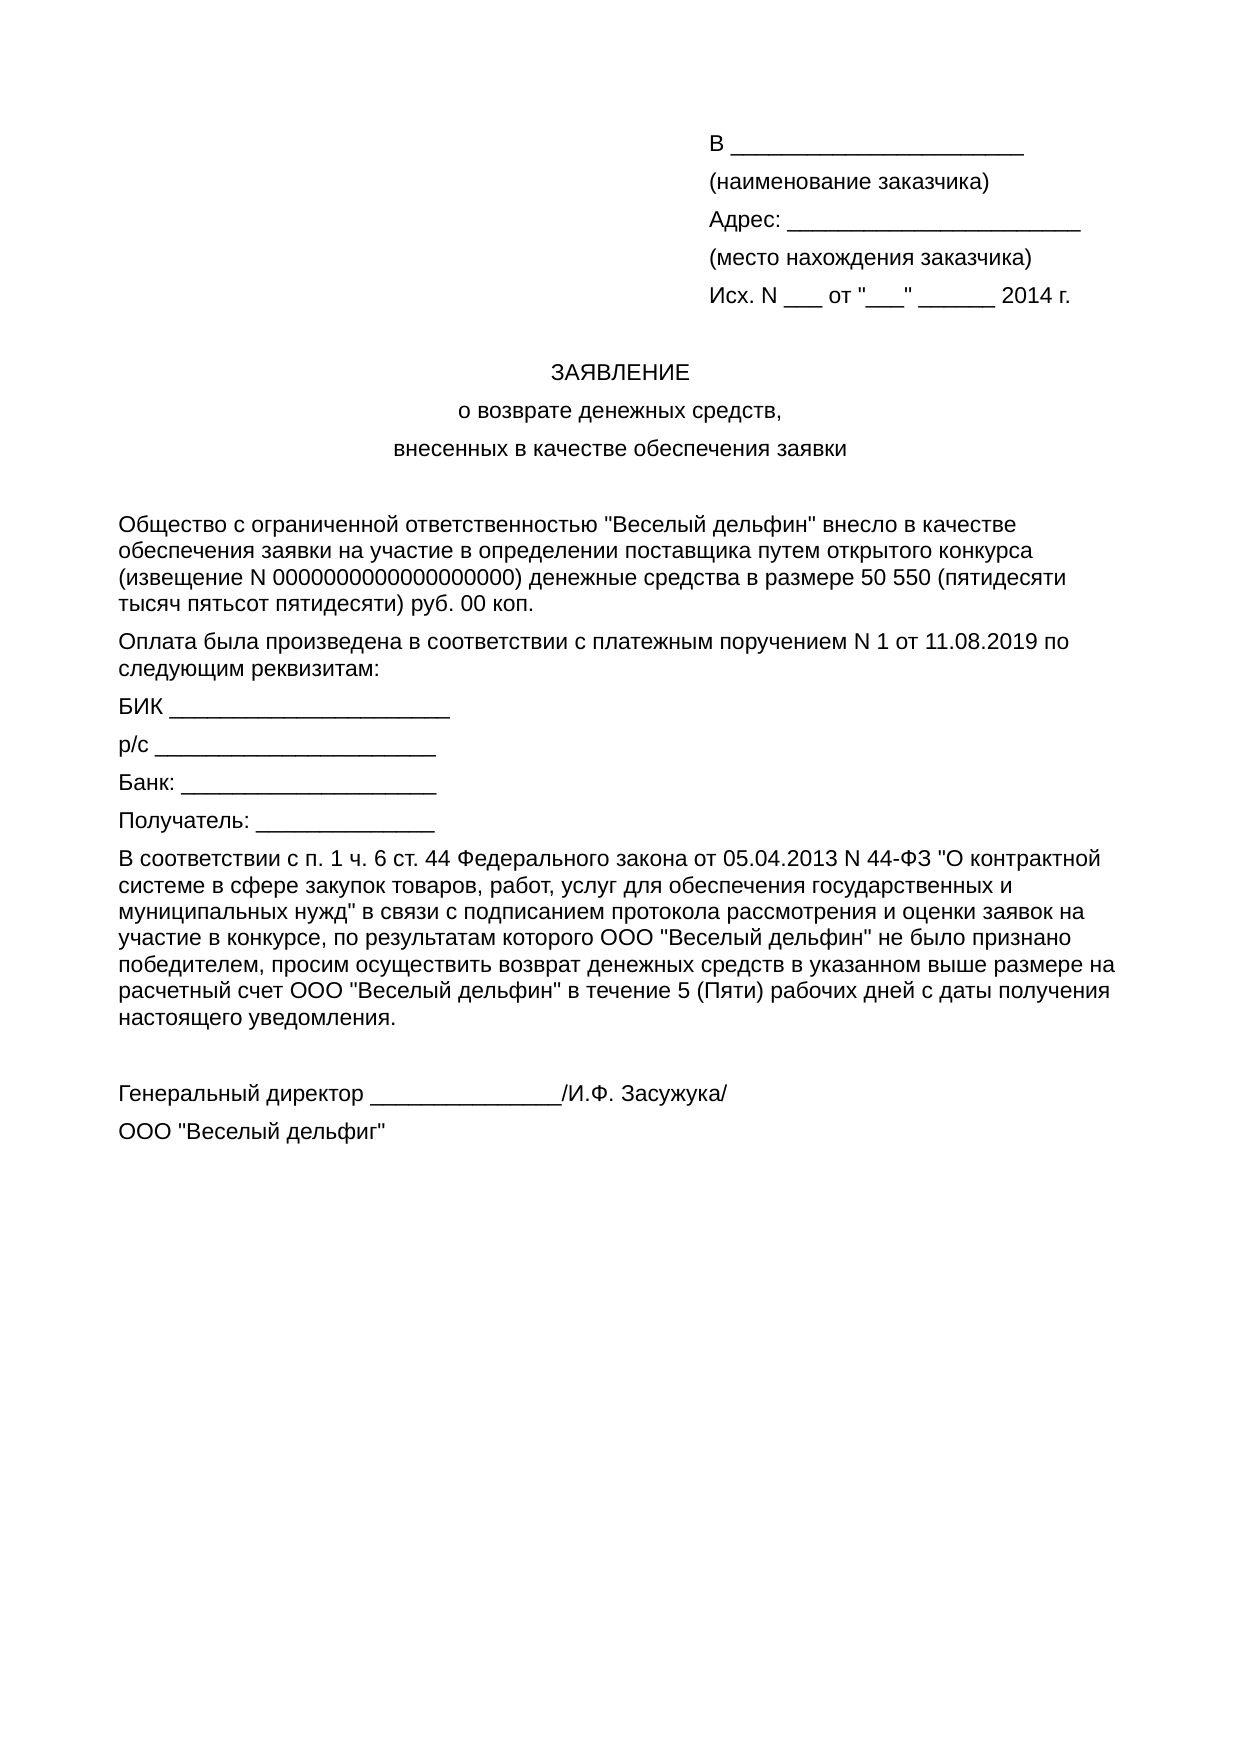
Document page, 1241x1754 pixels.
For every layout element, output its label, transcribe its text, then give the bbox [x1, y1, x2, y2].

text ЗАЯВЛЕНИЕ [118, 359, 1122, 385]
text Исх. N ___ от "___" ______ 2014 г. [709, 282, 1122, 309]
text В соответствии с п. 1 ч. 6 ст. 44 Федерального закона от 05.04.2013 N 44-ФЗ "О контрактной системе в сфере закупок товаров, работ, услуг для обеспечения государственных и муниципальных нужд" в связи с подписанием протокола рассмотрения и оценки заявок на участие в конкурсе, по результатам которого ООО "Веселый дельфин" не было признано победителем, просим осуществить возврат денежных средств в указанном выше размере на расчетный счет ООО "Веселый дельфин" в течение 5 (Пяти) рабочих дней с даты получения настоящего уведомления. [118, 845, 1122, 1030]
text о возврате денежных средств, [118, 397, 1122, 423]
text Общество с ограниченной ответственностью "Веселый дельфин" внесло в качестве обеспечения заявки на участие в определении поставщика путем открытого конкурса (извещение N 0000000000000000000) денежные средства в размере 50 550 (пятидесяти тысяч пятьсот пятидесяти) руб. 00 коп. [118, 511, 1122, 617]
text Получатель: ______________ [118, 807, 1122, 833]
text ООО "Веселый дельфиг" [118, 1118, 1122, 1144]
text (наименование заказчика) [709, 168, 1122, 194]
text Оплата была произведена в соответствии с платежным поручением N 1 от 11.08.2019 по следующим реквизитам: [118, 628, 1122, 681]
text р/с ______________________ [118, 731, 1122, 757]
text БИК ______________________ [118, 693, 1122, 719]
text Банк: ____________________ [118, 769, 1122, 795]
text В _______________________ [709, 130, 1122, 156]
text внесенных в качестве обеспечения заявки [118, 435, 1122, 461]
text Генеральный директор _______________/И.Ф. Засужука/ [118, 1080, 1122, 1106]
text (место нахождения заказчика) [709, 244, 1122, 271]
text Адрес: _______________________ [709, 206, 1122, 232]
